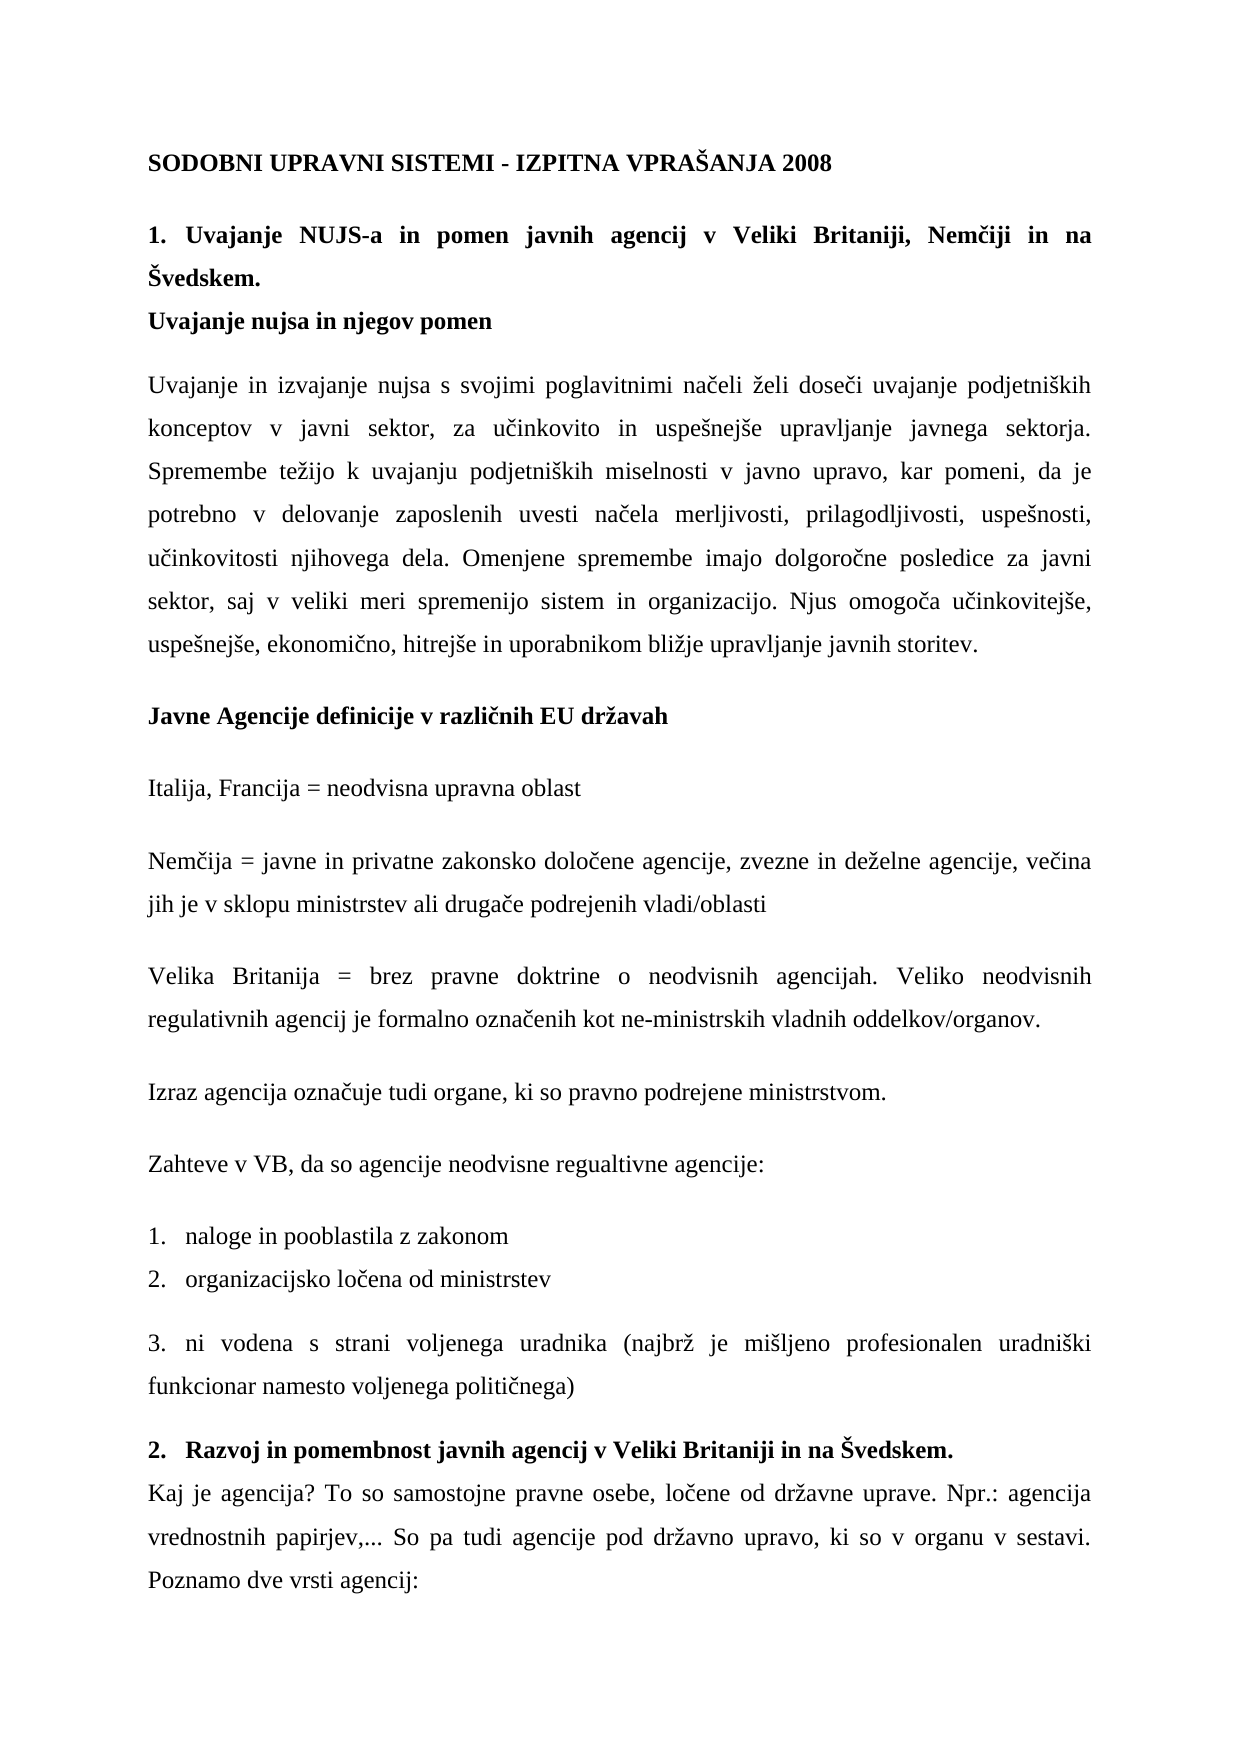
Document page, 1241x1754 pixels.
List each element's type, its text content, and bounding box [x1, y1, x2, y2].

text Velika Britanija = brez pravne doktrine o neodvisnih agencijah. Veliko neodvisnih regulativnih agencij je formalno označenih kot ne-ministrskih vladnih oddelkov/organov. [148, 961, 1093, 1033]
list organizacijsko ločena od ministrstev [148, 1264, 1093, 1293]
text Zahteve v VB, da so agencije neodvisne regualtivne agencije: [148, 1149, 1093, 1178]
text Kaj je agencija? To so samostojne pravne osebe, ločene od državne uprave. Npr.: agencija vrednostnih papirjev,... So pa tudi agencije pod državno upravo, ki so v organu v sestavi. Poznamo dve vrsti agencij: [148, 1478, 1093, 1593]
list ni vodena s strani voljenega uradnika (najbrž je mišljeno profesionalen uradniški funkcionar namesto voljenega političnega) [148, 1328, 1093, 1400]
list Uvajanje NUJS-a in pomen javnih agencij v Veliki Britaniji, Nemčiji in na Švedskem. [148, 220, 1093, 292]
text Italija, Francija = neodvisna upravna oblast [148, 773, 1093, 802]
text Uvajanje in izvajanje nujsa s svojimi poglavitnimi načeli želi doseči uvajanje podjetniških konceptov v javni sektor, za učinkovito in uspešnejše upravljanje javnega sektorja. Spremembe težijo k uvajanju podjetniških miselnosti v javno upravo, kar pomeni, da je potrebno v delovanje zaposlenih uvesti načela merljivosti, prilagodljivosti, uspešnosti, učinkovitosti njihovega dela. Omenjene spremembe imajo dolgoročne posledice za javni sektor, saj v veliki meri spremenijo sistem in organizacijo. Njus omogoča učinkovitejše, uspešnejše, ekonomično, hitrejše in uporabnikom bližje upravljanje javnih storitev. [148, 370, 1093, 658]
text Javne Agencije definicije v različnih EU državah [148, 701, 1093, 730]
text SODOBNI UPRAVNI SISTEMI - IZPITNA VPRAŠANJA 2008 [148, 148, 1093, 176]
list naloge in pooblastila z zakonom [148, 1221, 1093, 1250]
list Razvoj in pomembnost javnih agencij v Veliki Britaniji in na Švedskem. [148, 1435, 1093, 1464]
text Izraz agencija označuje tudi organe, ki so pravno podrejene ministrstvom. [148, 1077, 1093, 1105]
text Uvajanje nujsa in njegov pomen [148, 306, 1093, 335]
text Nemčija = javne in privatne zakonsko določene agencije, zvezne in deželne agencije, večina jih je v sklopu ministrstev ali drugače podrejenih vladi/oblasti [148, 846, 1093, 918]
